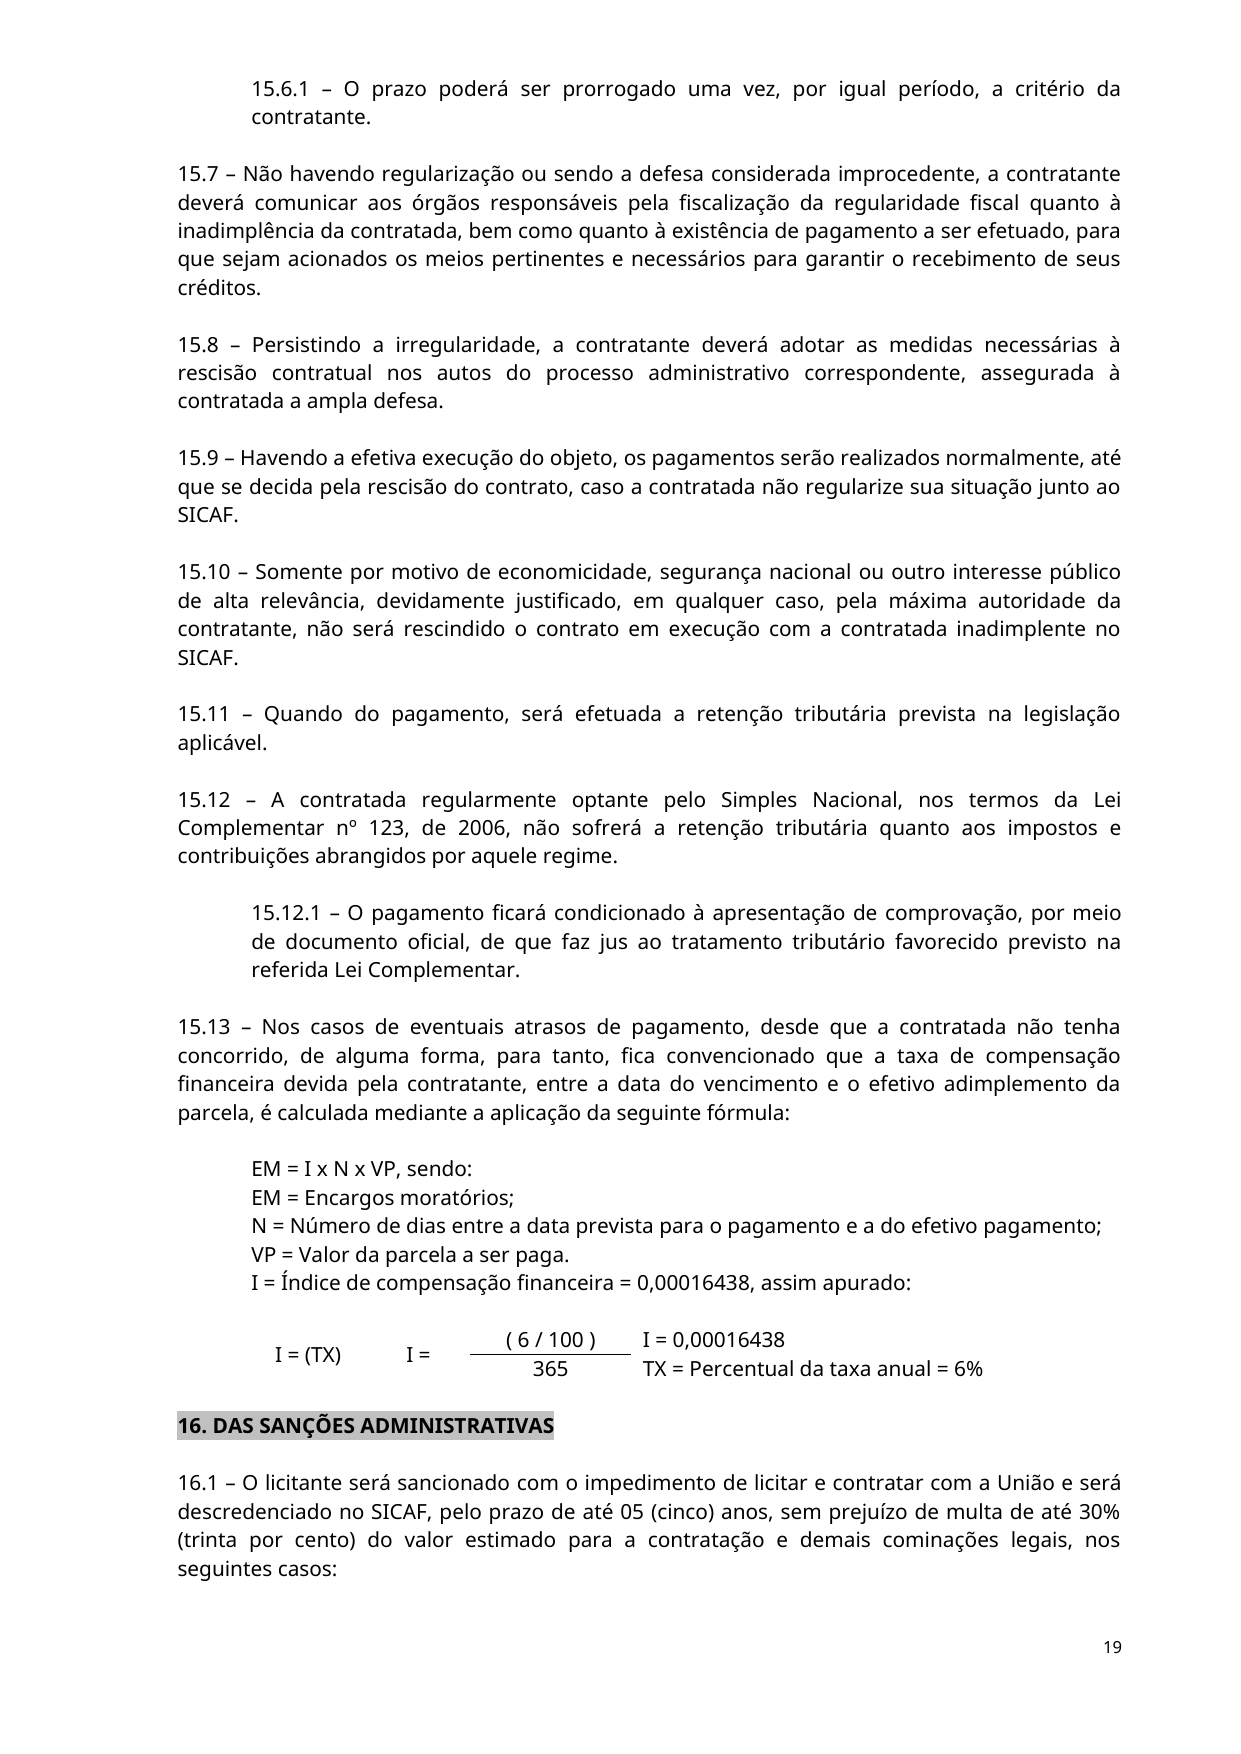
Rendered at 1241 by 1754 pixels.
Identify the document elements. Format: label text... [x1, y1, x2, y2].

table_header I = (TX) [221, 1325, 395, 1383]
text EM = Encargos moratórios; [251, 1183, 1122, 1211]
text I = Índice de compensação financeira = 0,00016438, assim apurado: [251, 1268, 1122, 1297]
list 15.9 – Havendo a efetiva execução do objeto, os pagamentos serão realizados normalmente, até que se decida pela rescisão do contrato, caso a contratada não regularize sua situação junto ao SICAF. [177, 443, 1122, 529]
text 15.10 – Somente por motivo de economicidade, segurança nacional ou outro interesse público de alta relevância, devidamente justificado, em qualquer caso, pela máxima autoridade da contratante, não será rescindido o contrato em execução com a contratada inadimplente no SICAF. [177, 557, 1122, 671]
table_header I = [395, 1325, 470, 1383]
table_header ( 6 / 100 ) [470, 1325, 631, 1353]
text N = Número de dias entre a data prevista para o pagamento e a do efetivo pagamento; [251, 1211, 1122, 1240]
table_cell 365 [470, 1355, 631, 1383]
text 15.13 – Nos casos de eventuais atrasos de pagamento, desde que a contratada não tenha concorrido, de alguma forma, para tanto, fica convencionado que a taxa de compensação financeira devida pela contratante, entre a data do vencimento e o efetivo adimplemento da parcela, é calculada mediante a aplicação da seguinte fórmula: [177, 1012, 1122, 1126]
list 15.6.1 – O prazo poderá ser prorrogado uma vez, por igual período, a critério da contratante. [251, 74, 1122, 131]
text 15.11 – Quando do pagamento, será efetuada a retenção tributária prevista na legislação aplicável. [177, 699, 1122, 756]
text 16.1 – O licitante será sancionado com o impedimento de licitar e contratar com a União e será descredenciado no SICAF, pelo prazo de até 05 (cinco) anos, sem prejuízo de multa de até 30% (trinta por cento) do valor estimado para a contratação e demais cominações legais, nos seguintes casos: [177, 1468, 1122, 1582]
text 15.12.1 – O pagamento ficará condicionado à apresentação de comprovação, por meio de documento oficial, de que faz jus ao tratamento tributário favorecido previsto na referida Lei Complementar. [251, 898, 1122, 984]
text VP = Valor da parcela a ser paga. [251, 1240, 1122, 1268]
text 16. DAS SANÇÕES ADMINISTRATIVAS [177, 1411, 1122, 1440]
table_header I = 0,00016438 TX = Percentual da taxa anual = 6% [631, 1325, 1144, 1383]
list 15.7 – Não havendo regularização ou sendo a defesa considerada improcedente, a contratante deverá comunicar aos órgãos responsáveis pela fiscalização da regularidade fiscal quanto à inadimplência da contratada, bem como quanto à existência de pagamento a ser efetuado, para que sejam acionados os meios pertinentes e necessários para garantir o recebimento de seus créditos. [177, 159, 1122, 301]
text EM = I x N x VP, sendo: [251, 1154, 1122, 1183]
text 15.12 – A contratada regularmente optante pelo Simples Nacional, nos termos da Lei Complementar nº 123, de 2006, não sofrerá a retenção tributária quanto aos impostos e contribuições abrangidos por aquele regime. [177, 785, 1122, 870]
list 15.8 – Persistindo a irregularidade, a contratante deverá adotar as medidas necessárias à rescisão contratual nos autos do processo administrativo correspondente, assegurada à contratada a ampla defesa. [177, 330, 1122, 415]
